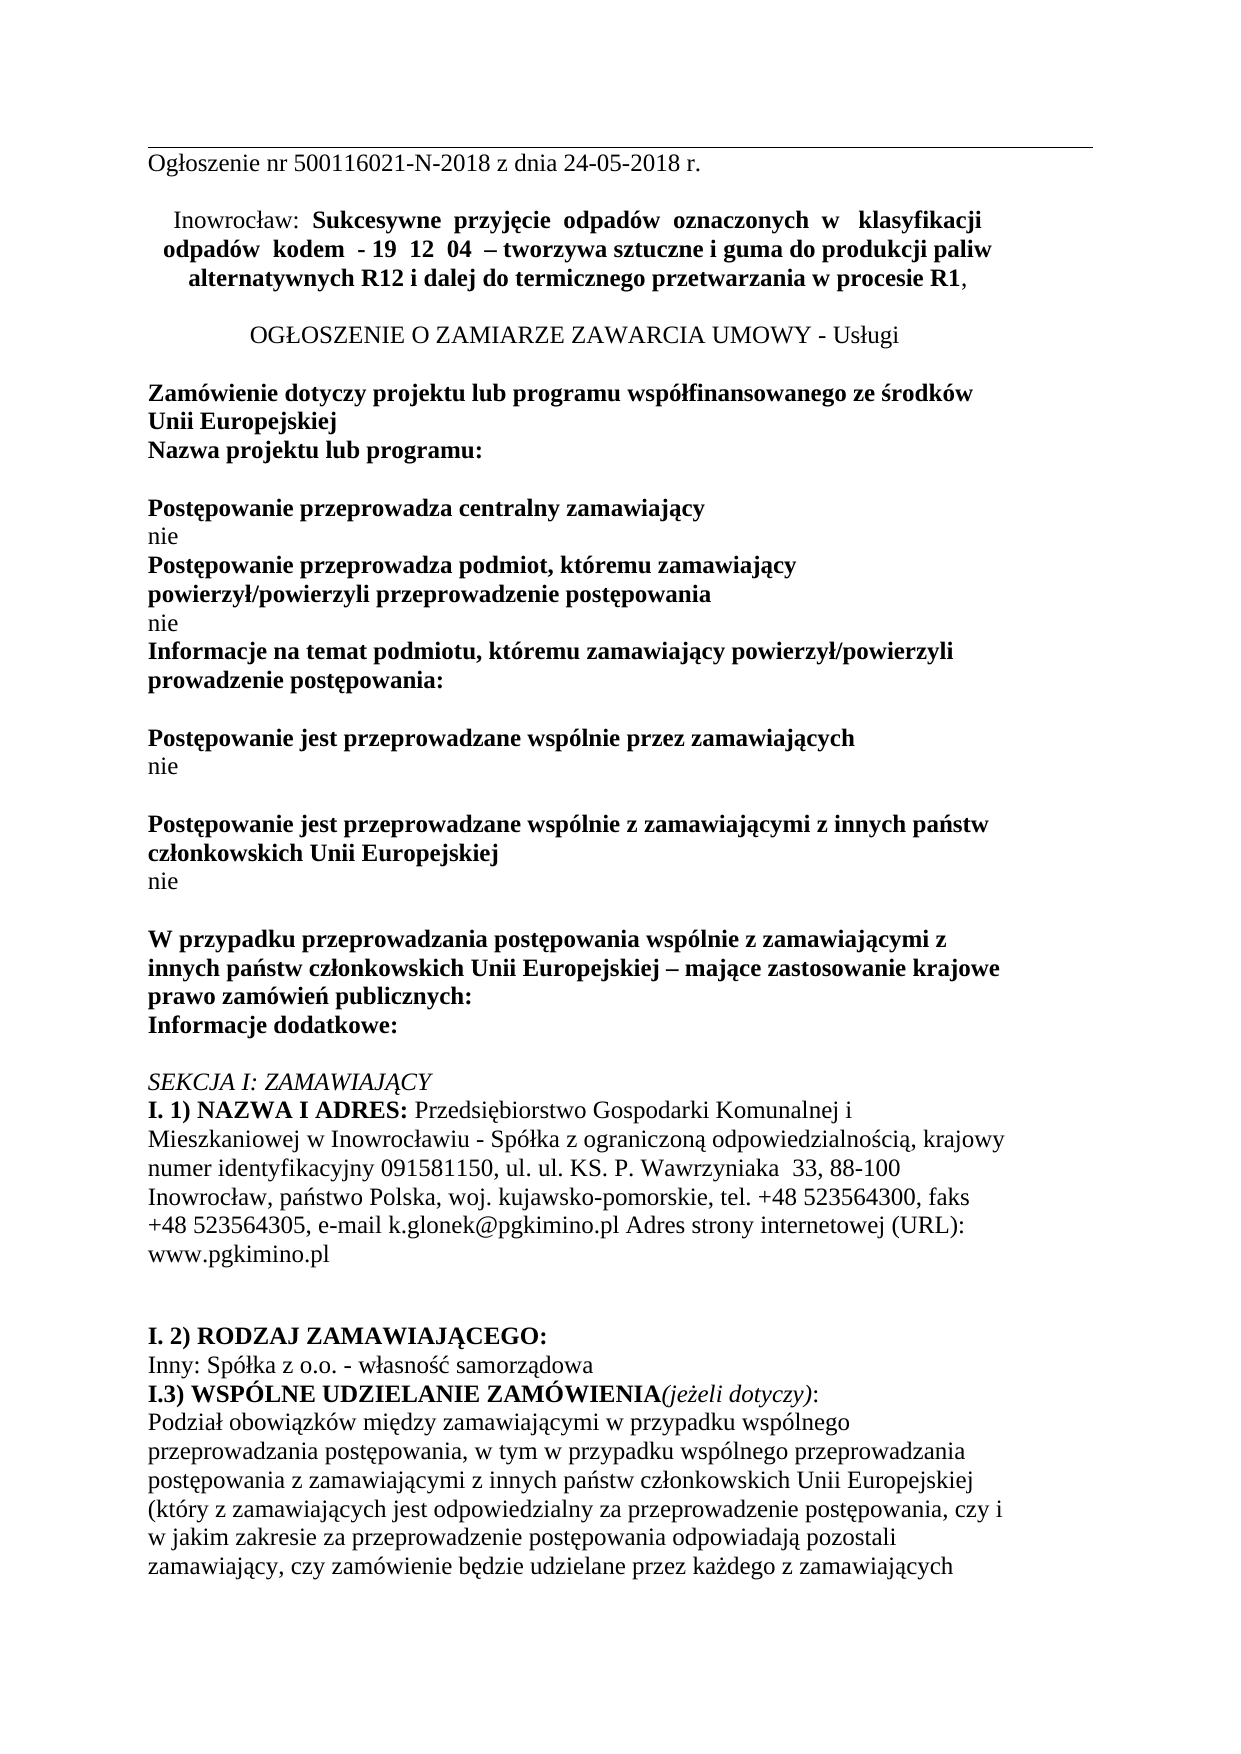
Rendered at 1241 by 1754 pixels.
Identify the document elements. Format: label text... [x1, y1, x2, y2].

table_header Ogłoszenie nr 500116021-N-2018 z dnia 24-05-2018 r. Inowrocław: Sukcesywne przyjęcie odpadów oznaczonych w klasyfikacji odpadów kodem - 19 12 04 – tworzywa sztuczne i guma do produkcji paliw alternatywnych R12 i dalej do termicznego przetwarzania w procesie R1, OGŁOSZENIE O ZAMIARZE ZAWARCIA UMOWY - Usługi Zamówienie dotyczy projektu lub programu współfinansowanego ze środków Unii Europejskiej Nazwa projektu lub programu: Postępowanie przeprowadza centralny zamawiający nie Postępowanie przeprowadza podmiot, któremu zamawiający powierzył/powierzyli przeprowadzenie postępowania nie Informacje na temat podmiotu, któremu zamawiający powierzył/powierzyli prowadzenie postępowania: Postępowanie jest przeprowadzane wspólnie przez zamawiających nie Postępowanie jest przeprowadzane wspólnie z zamawiającymi z innych państw członkowskich Unii Europejskiej nie W przypadku przeprowadzania postępowania wspólnie z zamawiającymi z innych państw członkowskich Unii Europejskiej – mające zastosowanie krajowe prawo zamówień publicznych: Informacje dodatkowe: SEKCJA I: ZAMAWIAJĄCY I. 1) NAZWA I ADRES: Przedsiębiorstwo Gospodarki Komunalnej i Mieszkaniowej w Inowrocławiu - Spółka z ograniczoną odpowiedzialnością, krajowy numer identyfikacyjny 091581150, ul. ul. KS. P. Wawrzyniaka 33, 88-100 Inowrocław, państwo Polska, woj. kujawsko-pomorskie, tel. +48 523564300, faks +48 523564305, e-mail k.glonek@pgkimino.pl Adres strony internetowej (URL): www.pgkimino.pl I. 2) RODZAJ ZAMAWIAJĄCEGO: Inny: Spółka z o.o. - własność samorządowa I.3) WSPÓLNE UDZIELANIE ZAMÓWIENIA(jeżeli dotyczy): Podział obowiązków między zamawiającymi w przypadku wspólnego przeprowadzania postępowania, w tym w przypadku wspólnego przeprowadzania postępowania z zamawiającymi z innych państw członkowskich Unii Europejskiej (który z zamawiających jest odpowiedzialny za przeprowadzenie postępowania, czy i w jakim zakresie za przeprowadzenie postępowania odpowiadają pozostali zamawiający, czy zamówienie będzie udzielane przez każdego z zamawiających [148, 148, 1007, 1580]
